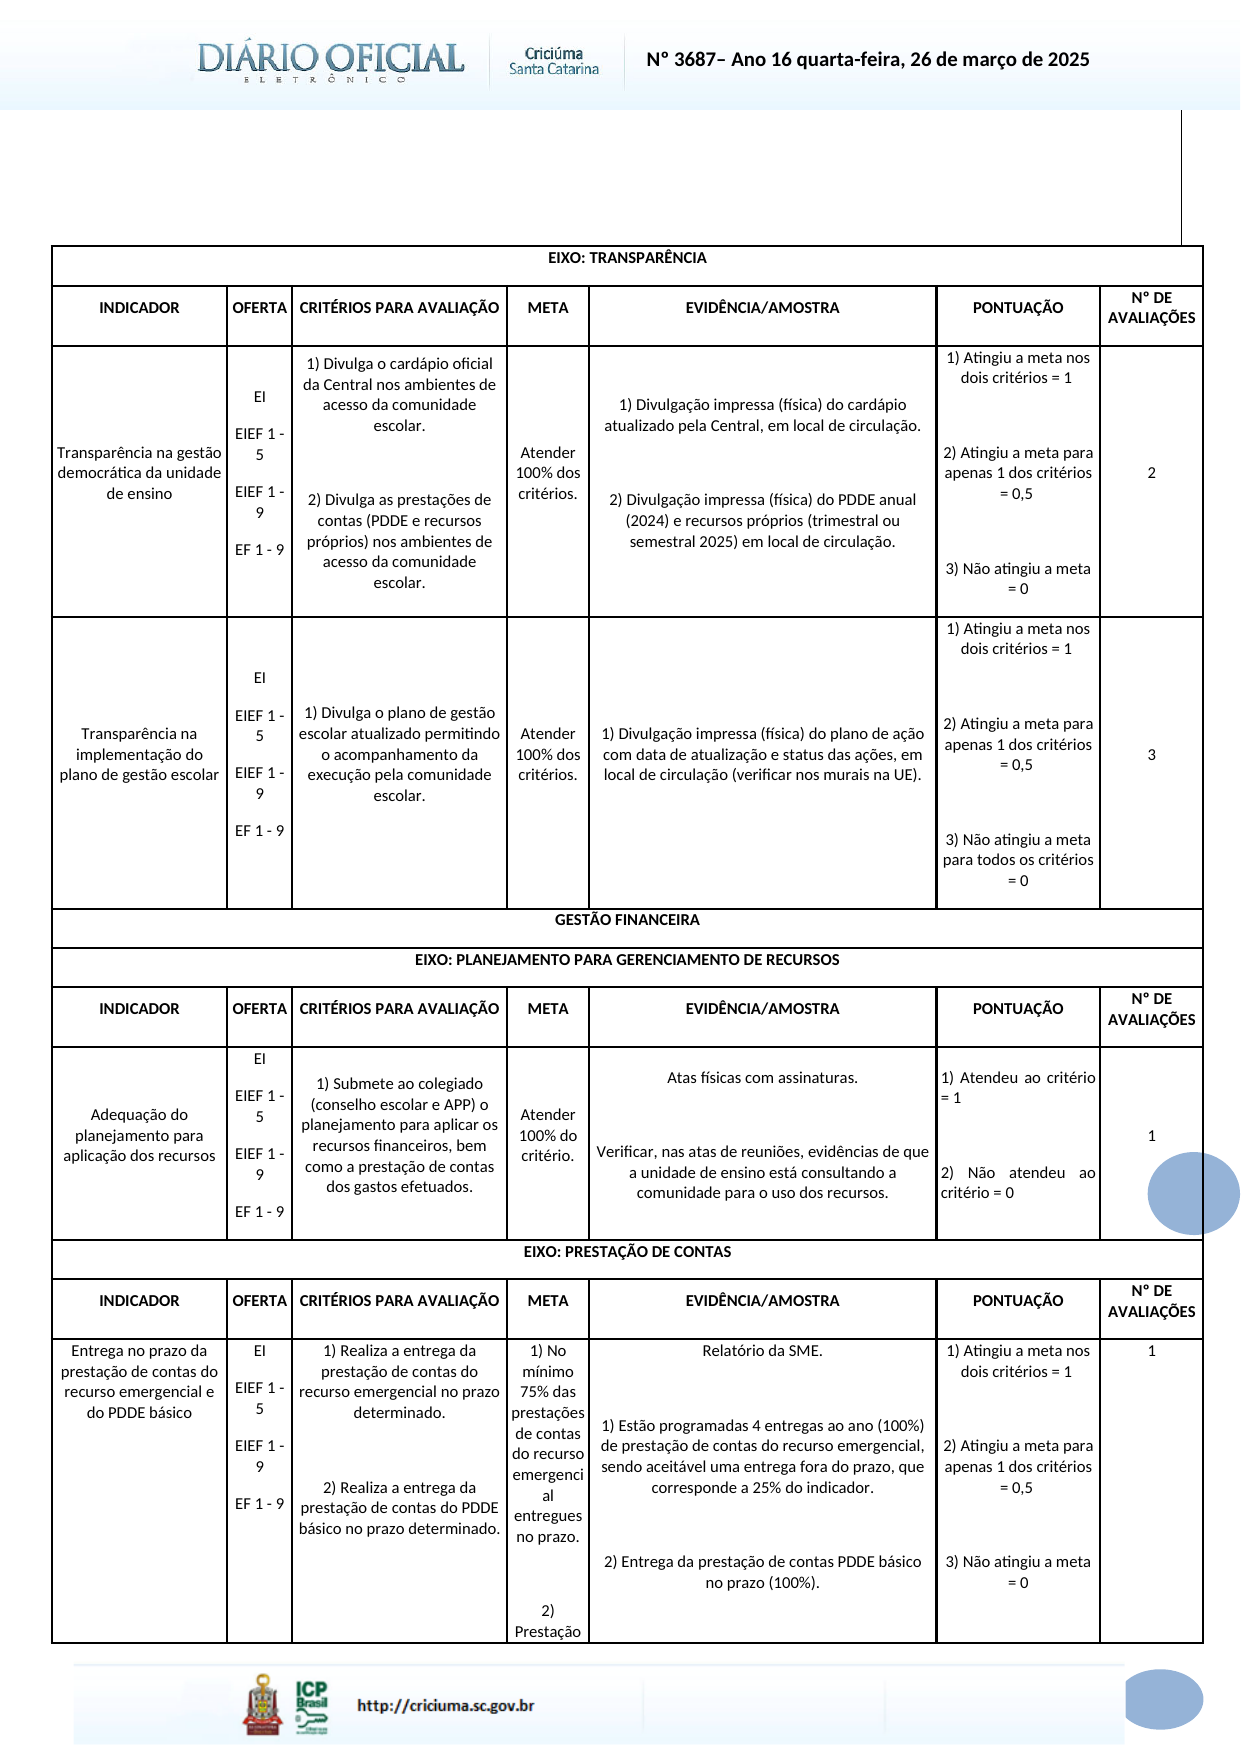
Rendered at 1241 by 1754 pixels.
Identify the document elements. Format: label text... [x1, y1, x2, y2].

table_cell OFERTA [228, 1280, 291, 1338]
table_cell EVIDÊNCIA/AMOSTRA [590, 988, 935, 1046]
table_cell EI EIEF 1 - 5 EIEF 1 - 9 EF 1 - 9 [228, 618, 291, 907]
table_cell Adequação do planejamento para aplicação dos recursos [53, 1048, 226, 1239]
table_cell 3 [1101, 618, 1202, 907]
table_cell Nº DE AVALIAÇÕES [1101, 1280, 1202, 1338]
table_cell 1) Atingiu a meta nos dois critérios = 1 2) Atingiu a meta para apenas 1 dos critérios = 0,5 3) Não atingiu a meta para todos os critérios = 0 [938, 618, 1099, 907]
table_cell Atas físicas com assinaturas. Verificar, nas atas de reuniões, evidências de que a unidade de ensino está consultando a comunidade para o uso dos recursos. [590, 1048, 935, 1239]
table_cell CRITÉRIOS PARA AVALIAÇÃO [293, 287, 506, 345]
table_cell PONTUAÇÃO [938, 287, 1099, 345]
table_cell OFERTA [228, 287, 291, 345]
table_cell 1) Divulga o cardápio oficial da Central nos ambientes de acesso da comunidade escolar. 2) Divulga as prestações de contas (PDDE e recursos próprios) nos ambientes de acesso da comunidade escolar. [293, 347, 506, 616]
table_cell 1 [1101, 1340, 1202, 1642]
table_cell 1 [1101, 1048, 1202, 1239]
table_cell EI EIEF 1 - 5 EIEF 1 - 9 EF 1 - 9 [228, 347, 291, 616]
table_cell CRITÉRIOS PARA AVALIAÇÃO [293, 988, 506, 1046]
table_cell 1) No mínimo 75% das prestações de contas do recurso emergencial entregues no prazo. 2) Prestação [508, 1340, 588, 1642]
table_cell Relatório da SME. 1) Estão programadas 4 entregas ao ano (100%) de prestação de contas do recurso emergencial, sendo aceitável uma entrega fora do prazo, que corresponde a 25% do indicador. 2) Entrega da prestação de contas PDDE básico no prazo (100%). [590, 1340, 935, 1642]
table_cell META [508, 988, 588, 1046]
table_cell 2 [1101, 347, 1202, 616]
table_cell Atender 100% dos critérios. [508, 618, 588, 907]
table_cell Nº DE AVALIAÇÕES [1101, 287, 1202, 345]
table_cell EVIDÊNCIA/AMOSTRA [590, 1280, 935, 1338]
table_cell 1) Divulgação impressa (física) do cardápio atualizado pela Central, em local de circulação. 2) Divulgação impressa (física) do PDDE anual (2024) e recursos próprios (trimestral ou semestral 2025) em local de circulação. [590, 347, 935, 616]
table_cell EIXO: TRANSPARÊNCIA [53, 247, 1202, 285]
table_cell Atender 100% do critério. [508, 1048, 588, 1239]
table_cell PONTUAÇÃO [938, 988, 1099, 1046]
table_cell Transparência na implementação do plano de gestão escolar [53, 618, 226, 907]
table_cell Transparência na gestão democrática da unidade de ensino [53, 347, 226, 616]
table_cell 1) Atingiu a meta nos dois critérios = 1 2) Atingiu a meta para apenas 1 dos critérios = 0,5 3) Não atingiu a meta = 0 [938, 347, 1099, 616]
table_cell 1) Realiza a entrega da prestação de contas do recurso emergencial no prazo determinado. 2) Realiza a entrega da prestação de contas do PDDE básico no prazo determinado. [293, 1340, 506, 1642]
table_cell EI EIEF 1 - 5 EIEF 1 - 9 EF 1 - 9 [228, 1048, 291, 1239]
table_cell GESTÃO FINANCEIRA [53, 910, 1202, 947]
table_cell EIXO: PLANEJAMENTO PARA GERENCIAMENTO DE RECURSOS [53, 949, 1202, 986]
table_cell META [508, 287, 588, 345]
table_cell 1) Atendeu ao critério = 1 2) Não atendeu ao critério = 0 [938, 1048, 1099, 1239]
table_cell INDICADOR [53, 287, 226, 345]
table_cell 1) Submete ao colegiado (conselho escolar e APP) o planejamento para aplicar os recursos financeiros, bem como a prestação de contas dos gastos efetuados. [293, 1048, 506, 1239]
table_cell EI EIEF 1 - 5 EIEF 1 - 9 EF 1 - 9 [228, 1340, 291, 1642]
table_cell 1) Divulga o plano de gestão escolar atualizado permitindo o acompanhamento da execução pela comunidade escolar. [293, 618, 506, 907]
table_cell PONTUAÇÃO [938, 1280, 1099, 1338]
table_cell EIXO: PRESTAÇÃO DE CONTAS [53, 1241, 1202, 1278]
table_cell INDICADOR [53, 1280, 226, 1338]
table_cell INDICADOR [53, 988, 226, 1046]
table_cell 1) Atingiu a meta nos dois critérios = 1 2) Atingiu a meta para apenas 1 dos critérios = 0,5 3) Não atingiu a meta = 0 [938, 1340, 1099, 1642]
table_cell Nº DE AVALIAÇÕES [1101, 988, 1202, 1046]
table_cell META [508, 1280, 588, 1338]
table_cell EVIDÊNCIA/AMOSTRA [590, 287, 935, 345]
table_cell Atender 100% dos critérios. [508, 347, 588, 616]
table_cell Entrega no prazo da prestação de contas do recurso emergencial e do PDDE básico [53, 1340, 226, 1642]
table_cell 1) Divulgação impressa (física) do plano de ação com data de atualização e status das ações, em local de circulação (verificar nos murais na UE). [590, 618, 935, 907]
table_cell OFERTA [228, 988, 291, 1046]
table_cell CRITÉRIOS PARA AVALIAÇÃO [293, 1280, 506, 1338]
